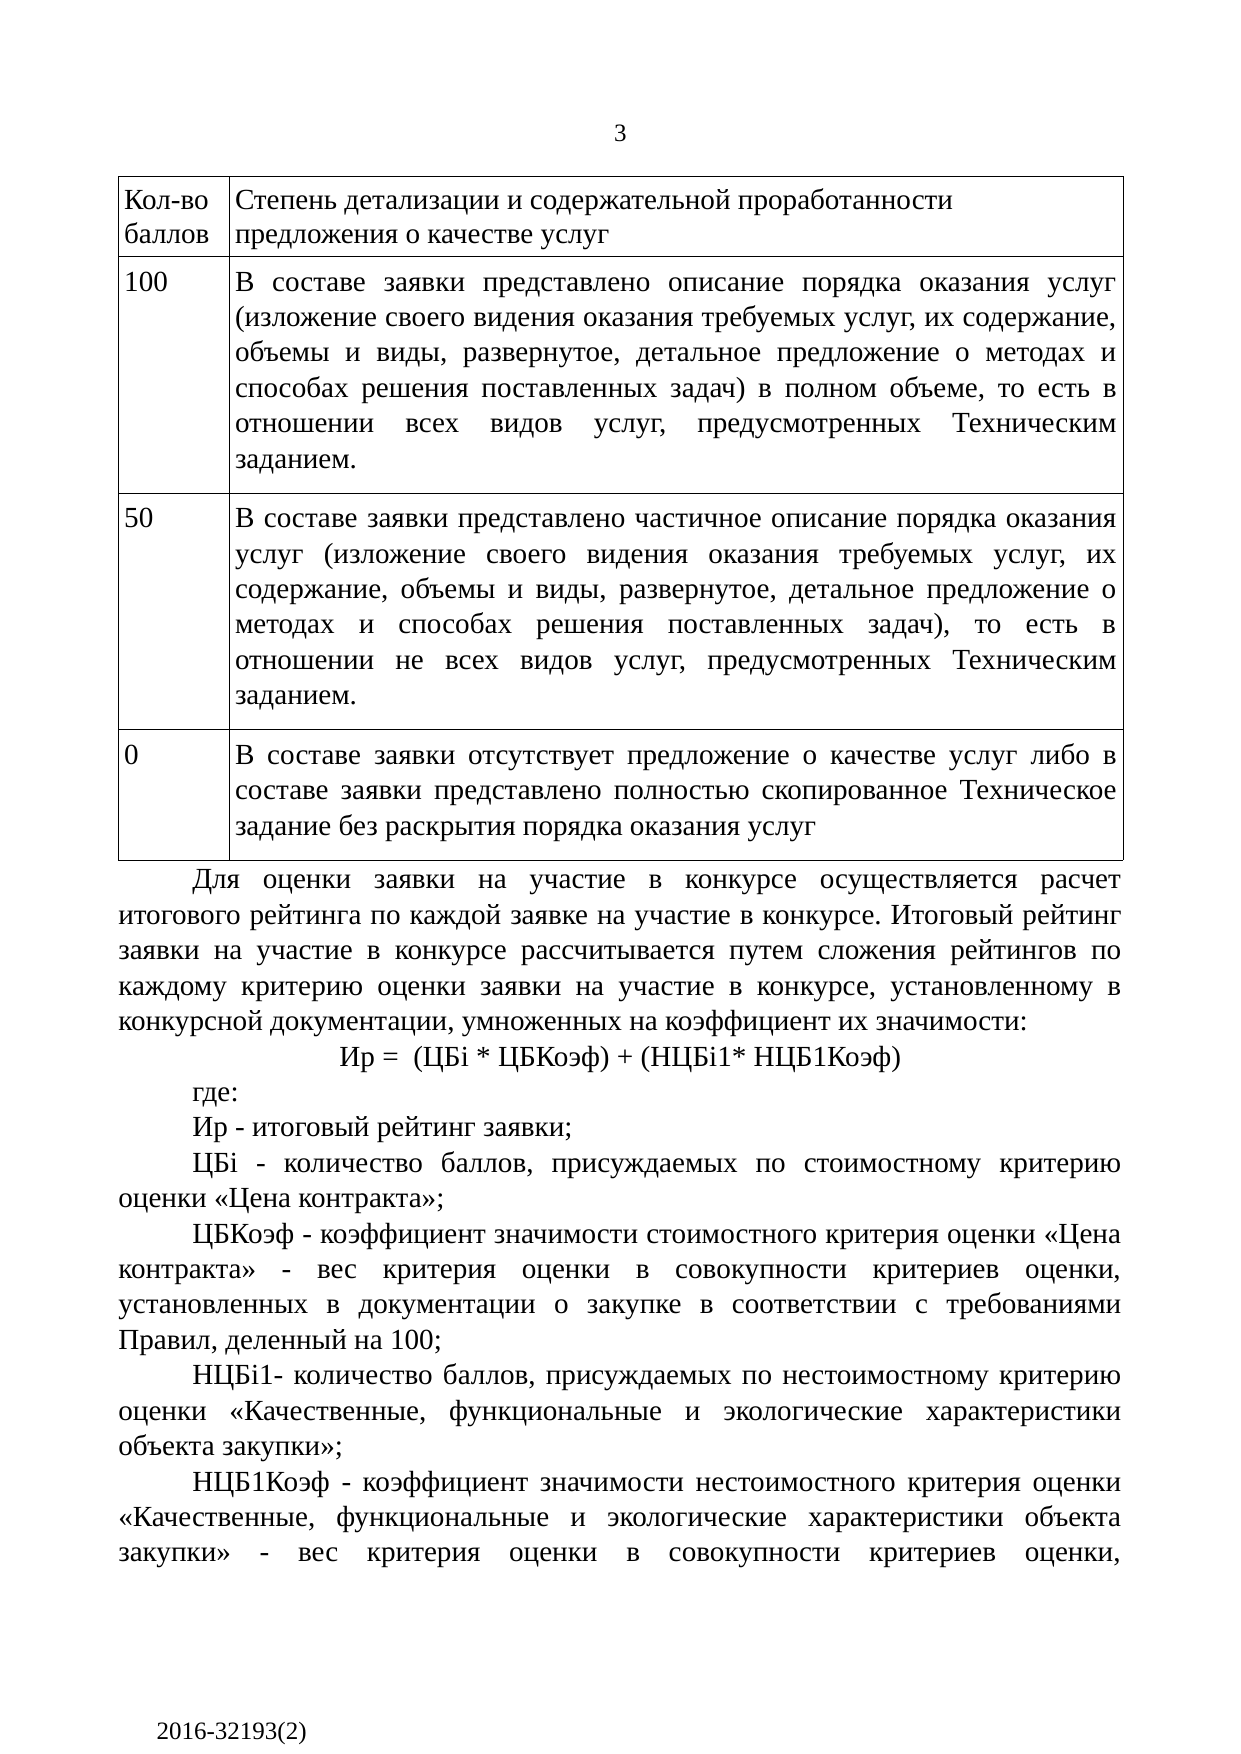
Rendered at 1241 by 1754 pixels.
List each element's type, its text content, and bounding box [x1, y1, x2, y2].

text НЦБi1- количество баллов, присуждаемых по нестоимостному критерию оценки «Качественные, функциональные и экологические характеристики объекта закупки»; [118, 1356, 1122, 1462]
text Для оценки заявки на участие в конкурсе осуществляется расчет итогового рейтинга по каждой заявке на участие в конкурсе. Итоговый рейтинг заявки на участие в конкурсе рассчитывается путем сложения рейтингов по каждому критерию оценки заявки на участие в конкурсе, установленному в конкурсной документации, умноженных на коэффициент их значимости: [118, 861, 1122, 1037]
table_cell В составе заявки представлено описание порядка оказания услуг (изложение своего видения оказания требуемых услуг, их содержание, объемы и виды, развернутое, детальное предложение о методах и способах решения поставленных задач) в полном объеме, то есть в отношении всех видов услуг, предусмотренных Техническим заданием. [230, 257, 1123, 493]
table_header Кол-во баллов [119, 177, 229, 256]
text ЦБКоэф - коэффициент значимости стоимостного критерия оценки «Цена контракта» - вес критерия оценки в совокупности критериев оценки, установленных в документации о закупке в соответствии с требованиями Правил, деленный на 100; [118, 1214, 1122, 1356]
table_header В составе заявки отсутствует предложение о качестве услуг либо в составе заявки представлено полностью скопированное Техническое задание без раскрытия порядка оказания услуг [230, 730, 1123, 860]
text Ир = (ЦБi * ЦБКоэф) + (НЦБi1* НЦБ1Коэф) [118, 1037, 1122, 1072]
text Ир - итоговый рейтинг заявки; [118, 1108, 1122, 1143]
table_header 0 [119, 730, 229, 860]
text ЦБi - количество баллов, присуждаемых по стоимостному критерию оценки «Цена контракта»; [118, 1143, 1122, 1214]
text НЦБ1Коэф - коэффициент значимости нестоимостного критерия оценки «Качественные, функциональные и экологические характеристики объекта закупки» - вес критерия оценки в совокупности критериев оценки, [118, 1462, 1122, 1568]
text где: [118, 1072, 1122, 1108]
table_cell 100 [119, 257, 229, 493]
table_header Степень детализации и содержательной проработанности предложения о качестве услуг [230, 177, 1123, 256]
table_header В составе заявки представлено частичное описание порядка оказания услуг (изложение своего видения оказания требуемых услуг, их содержание, объемы и виды, развернутое, детальное предложение о методах и способах решения поставленных задач), то есть в отношении не всех видов услуг, предусмотренных Техническим заданием. [230, 494, 1123, 729]
table_header 50 [119, 494, 229, 729]
